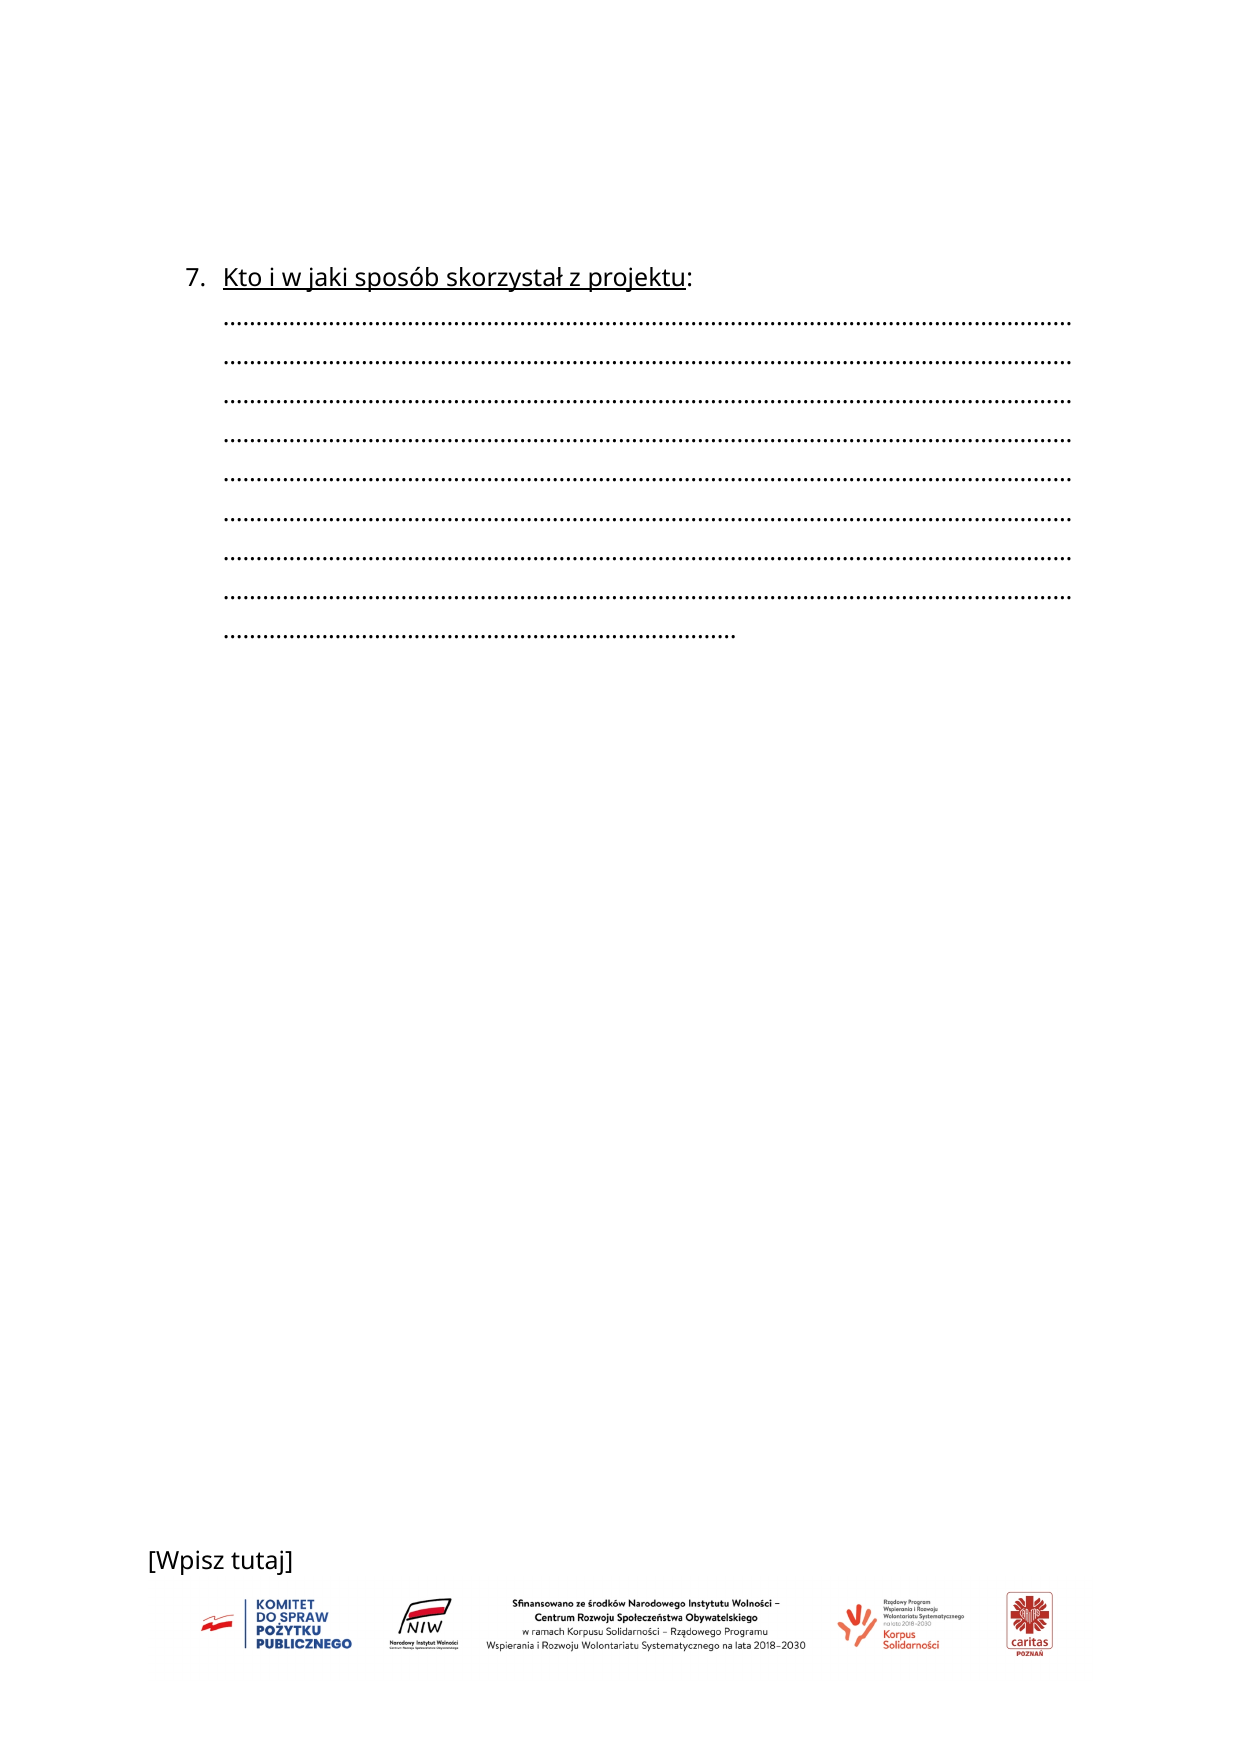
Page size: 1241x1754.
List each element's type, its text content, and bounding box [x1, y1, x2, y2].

list ………………………………………………………………………………………………………………………………………………………………………………………………………………………………………………………………………………………………………………………………………………………………………………………………………………………………………………………………………………………………………………………………………………………………………………………………………………………………………………………………………………………………………………………………………………………………………………………………………………………………………………………………………………………………………………………………………………………………………………………………………………………… [223, 298, 1093, 646]
list Kto i w jaki sposób skorzystał z projektu: [185, 259, 1093, 293]
